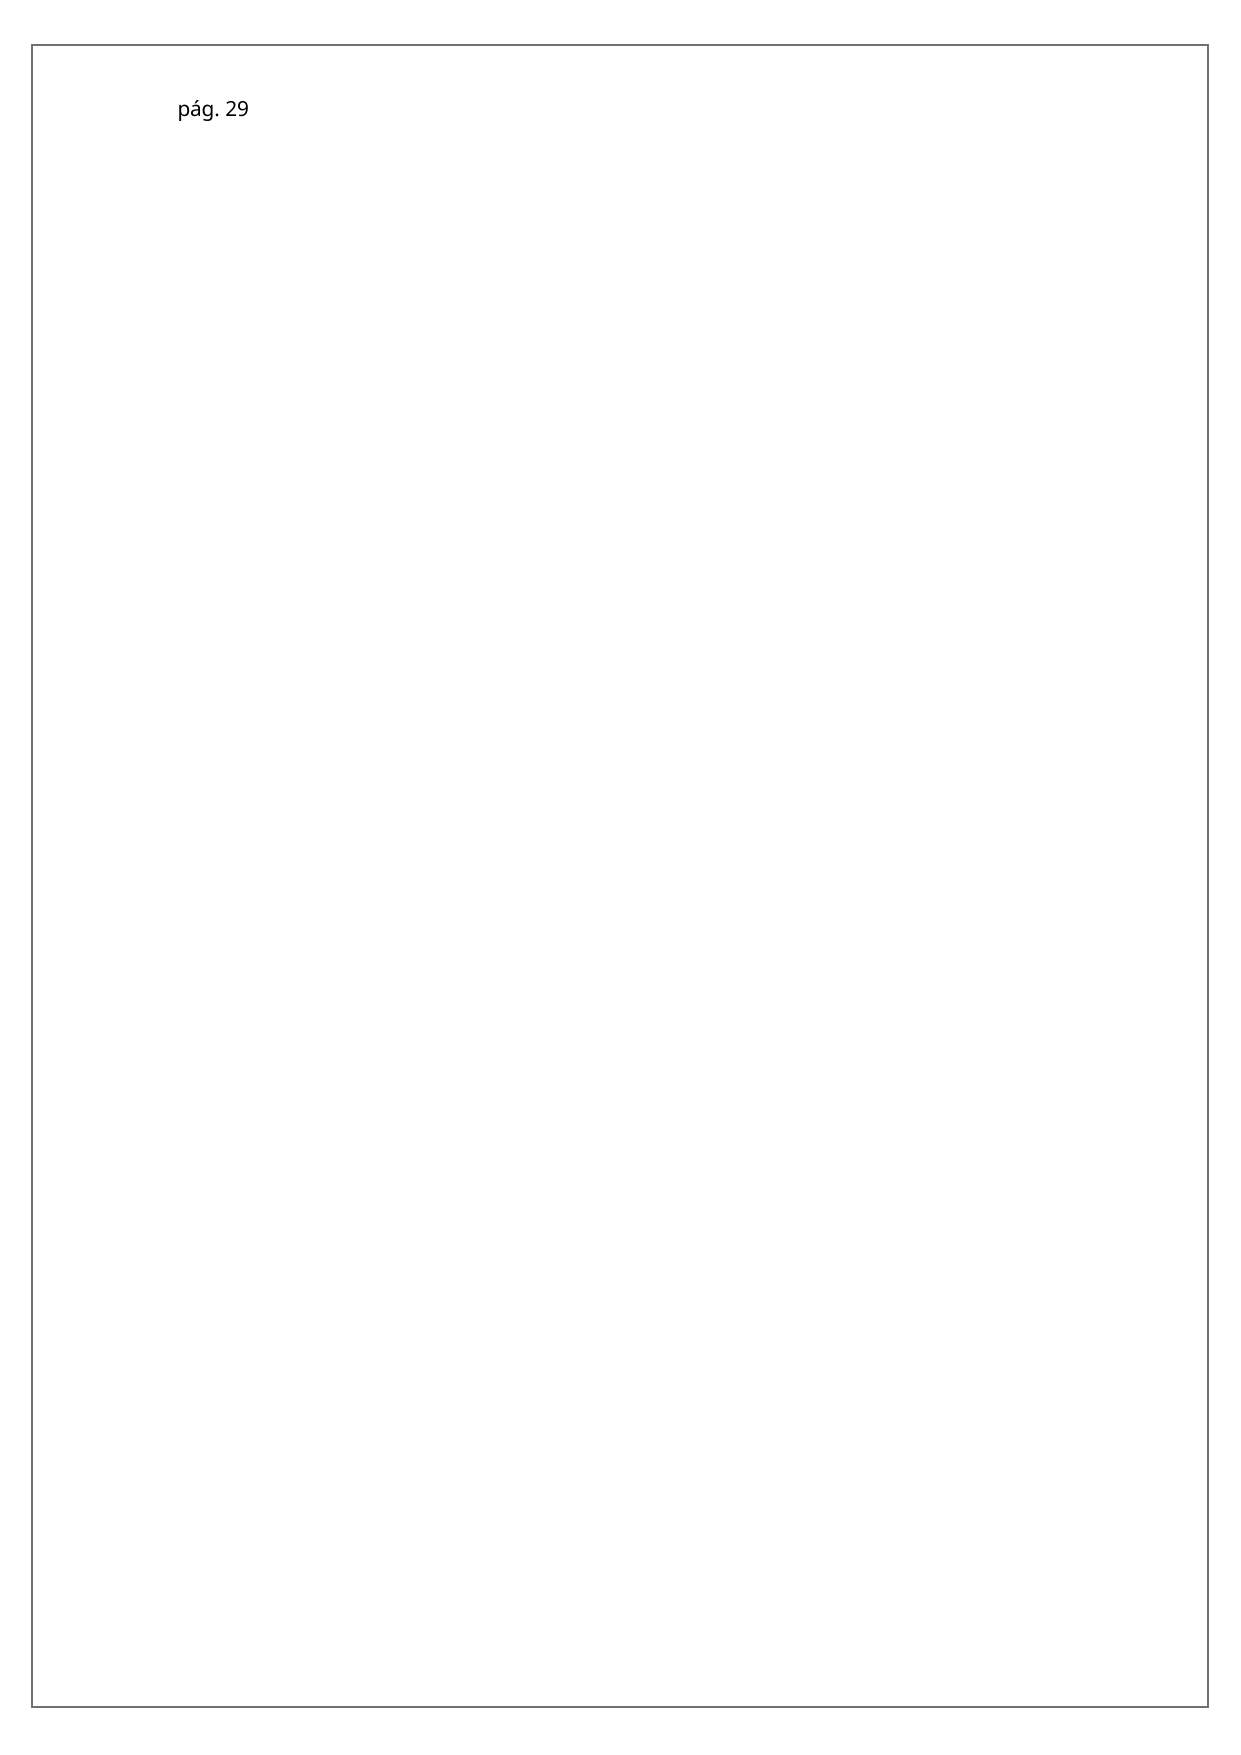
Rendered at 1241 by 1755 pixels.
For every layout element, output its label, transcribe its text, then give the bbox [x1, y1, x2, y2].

text pág. 29 [177, 94, 1207, 122]
